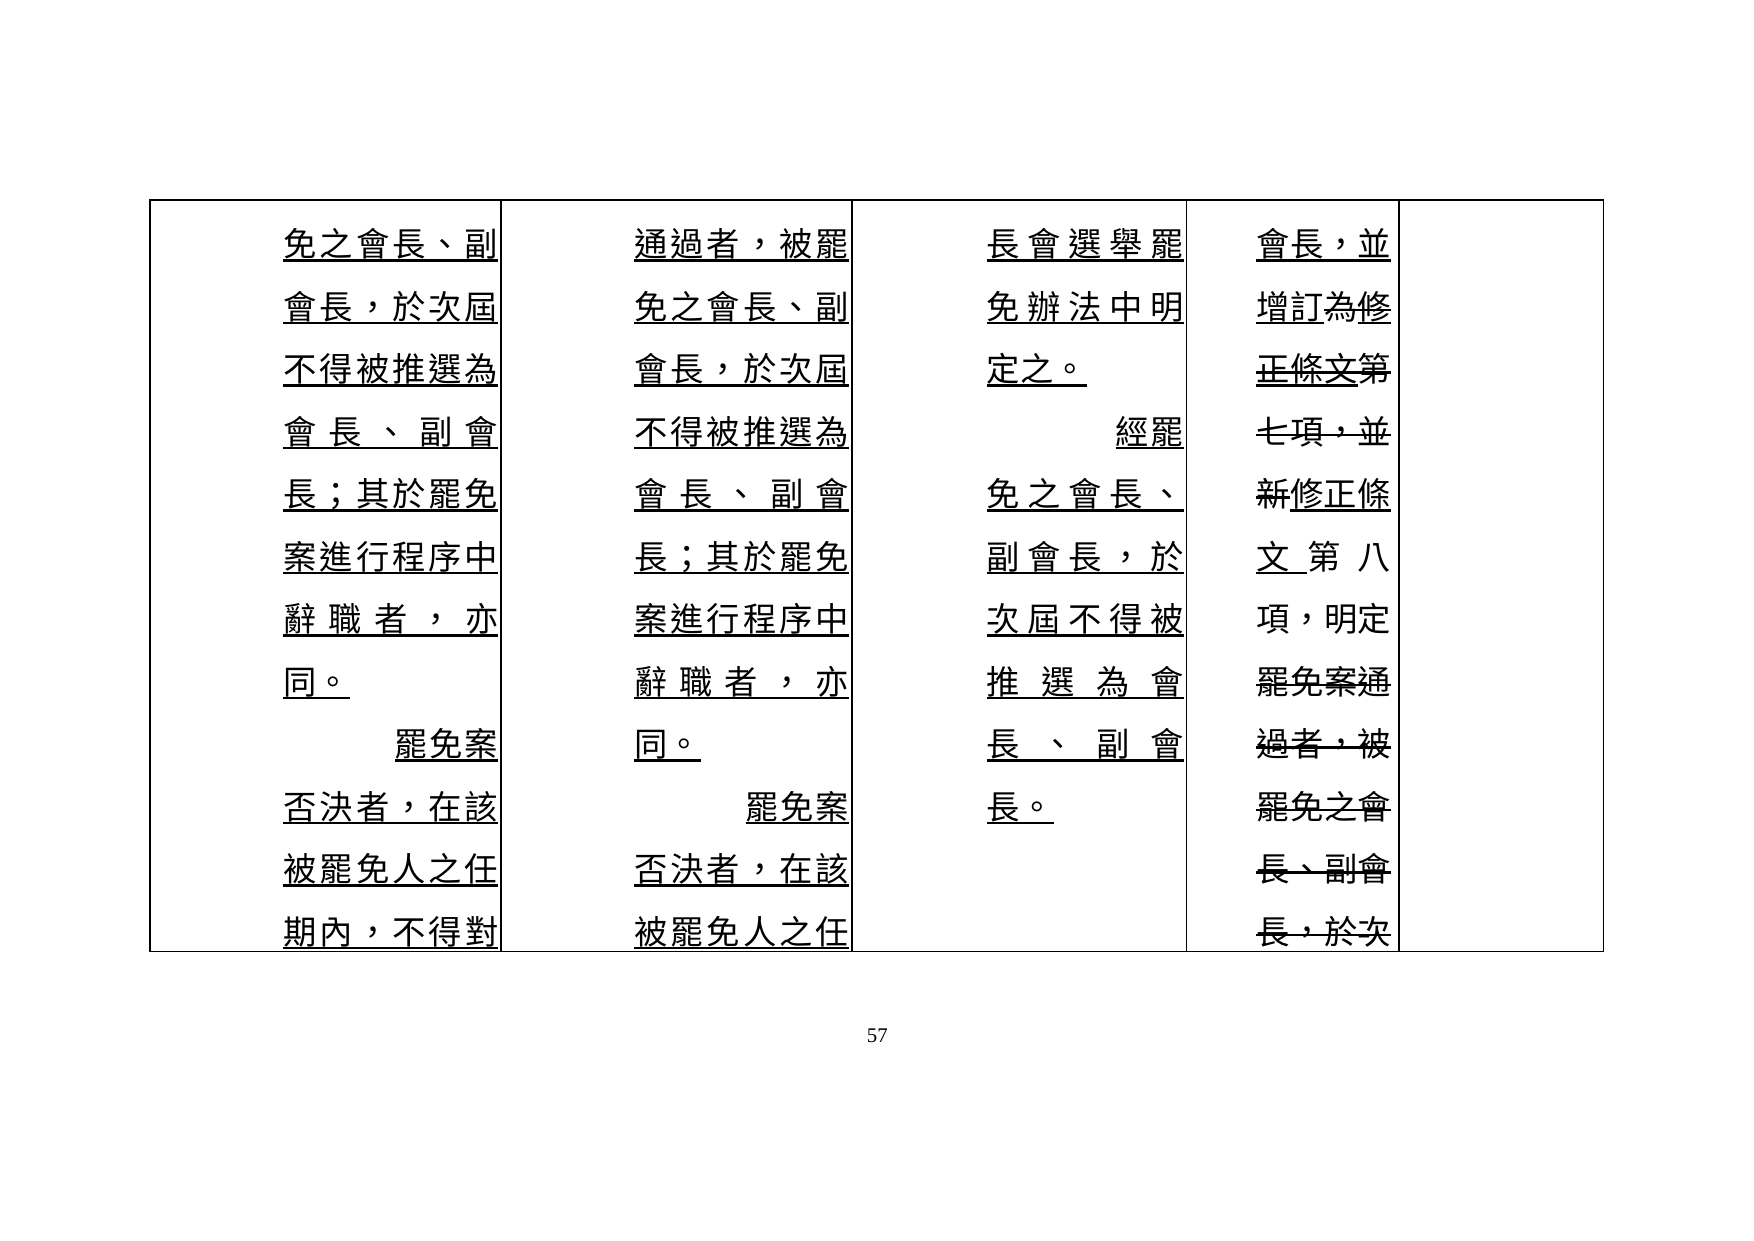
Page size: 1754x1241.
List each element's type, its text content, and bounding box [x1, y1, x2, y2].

table_cell 通過者，被罷免之會長、副會長，於次屆不得被推選為會長、副會長；其於罷免案進行程序中辭職者，亦同。 罷免案否決者，在該被罷免人之任 [502, 201, 851, 951]
table_cell 會長，並增訂為修正條文第七項，並新修正條文第八項，明定罷免案通過者，被罷免之會長、副會長，於次 [1187, 201, 1398, 951]
table_cell 長會選舉罷免辦法中明定之。 經罷免之會長、副會長，於次屆不得被推選為會長、副會長。 [853, 201, 1186, 951]
table_cell 免之會長、副會長，於次屆不得被推選為會長、副會長；其於罷免案進行程序中辭職者，亦同。 罷免案否決者，在該被罷免人之任期內，不得對 [151, 201, 500, 951]
table_cell [1400, 201, 1603, 951]
